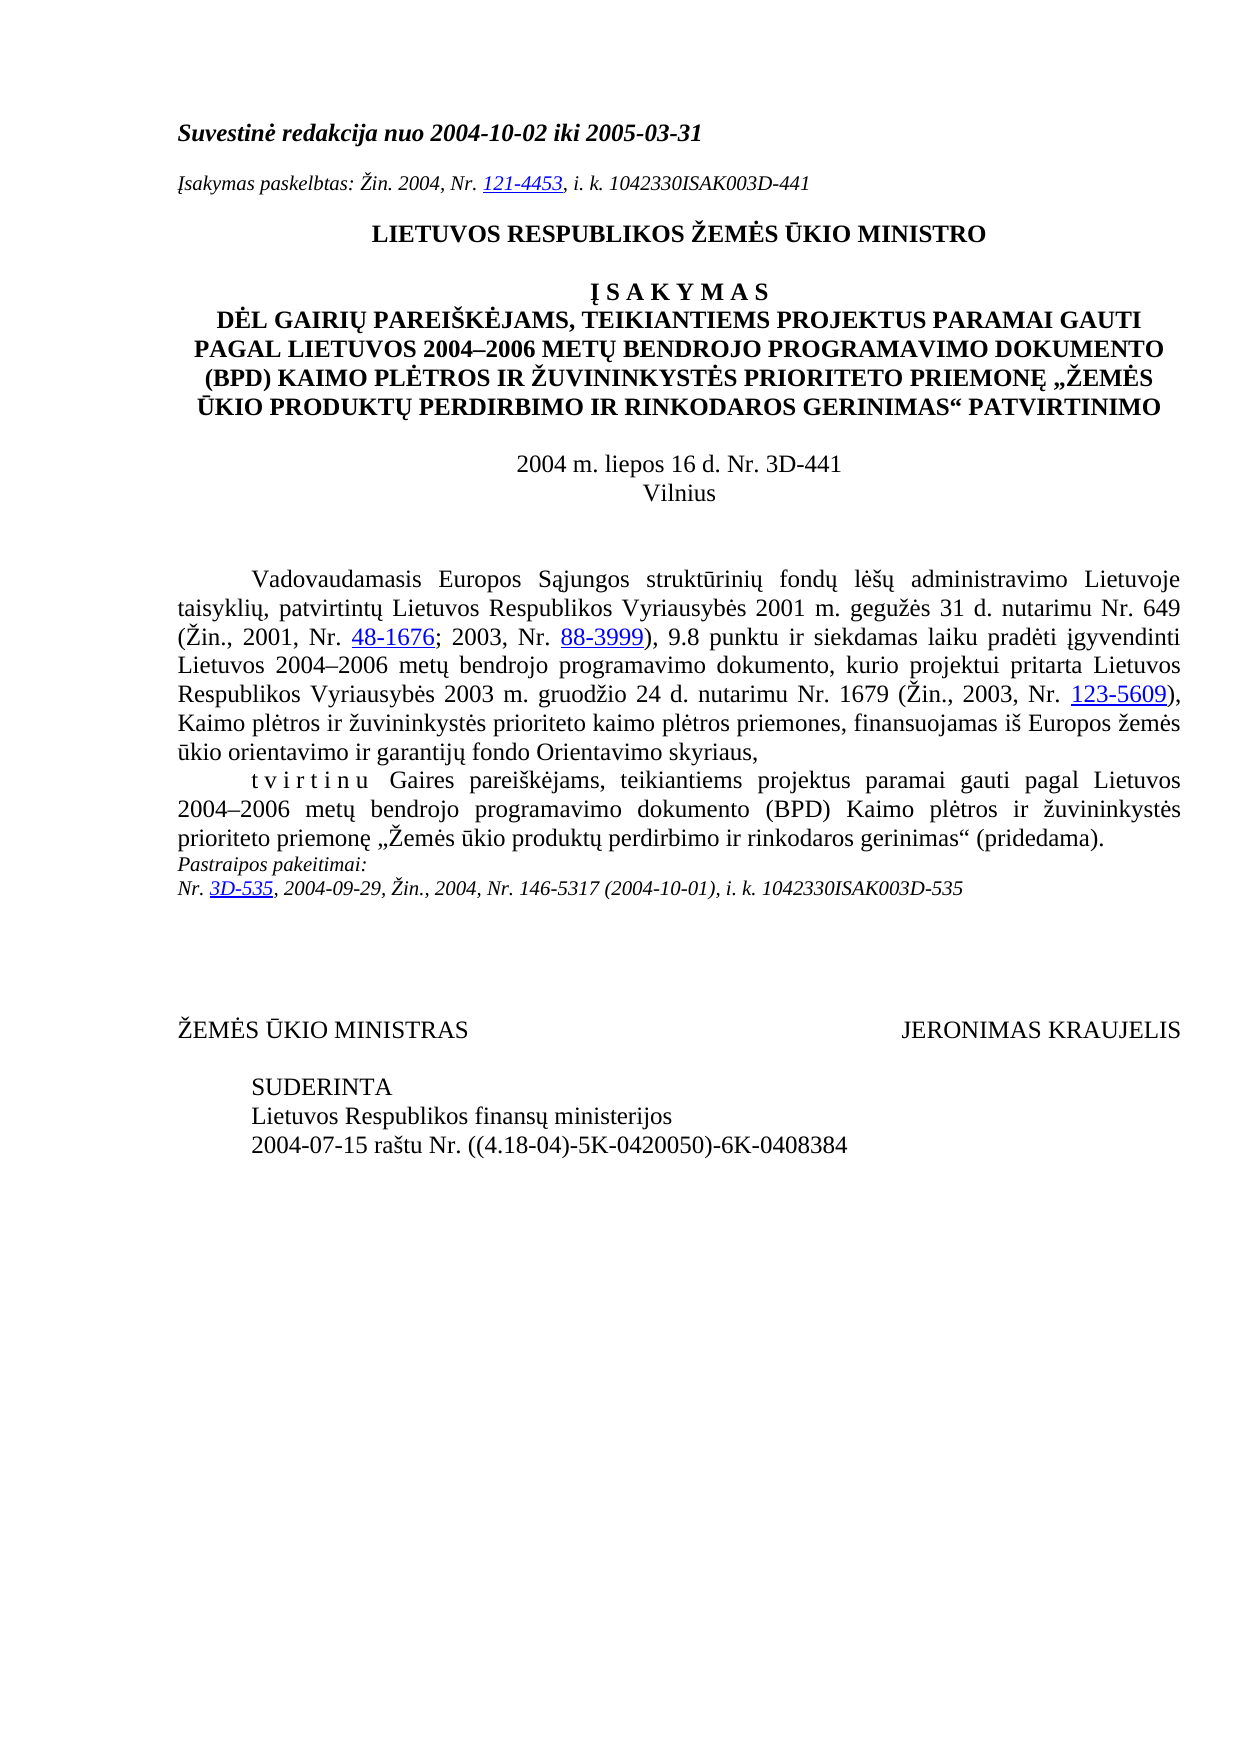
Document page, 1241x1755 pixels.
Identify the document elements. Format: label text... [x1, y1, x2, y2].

text 2004-07-15 raštu Nr. ((4.18-04)-5K-0420050)-6K-0408384 [177, 1130, 1181, 1158]
text Vilnius [177, 478, 1181, 507]
text SUDERINTA [177, 1072, 1181, 1101]
text DĖL GAIRIŲ PAREIŠKĖJAMS, TEIKIANTIEMS PROJEKTUS PARAMAI GAUTI PAGAL LIETUVOS 2004–2006 METŲ BENDROJO PROGRAMAVIMO DOKUMENTO (BPD) KAIMO PLĖTROS IR ŽUVININKYSTĖS PRIORITETO PRIEMONĘ „ŽEMĖS ŪKIO PRODUKTŲ PERDIRBIMO IR RINKODAROS GERINIMAS“ PATVIRTINIMO [177, 305, 1181, 420]
text 2004 m. liepos 16 d. Nr. 3D-441 [177, 449, 1181, 478]
text Nr. 3D-535, 2004-09-29, Žin., 2004, Nr. 146-5317 (2004-10-01), i. k. 1042330ISAK003D-535 [177, 876, 1181, 900]
text LIETUVOS RESPUBLIKOS ŽEMĖS ŪKIO MINISTRO [177, 219, 1181, 248]
text ŽEMĖS ŪKIO MINISTRAS JERONIMAS KRAUJELIS [177, 1015, 1181, 1043]
text Įsakymas paskelbtas: Žin. 2004, Nr. 121-4453, i. k. 1042330ISAK003D-441 [177, 171, 1181, 195]
text Pastraipos pakeitimai: [177, 852, 1181, 876]
text Į S A K Y M A S [177, 277, 1181, 305]
text tvirtinu Gaires pareiškėjams, teikiantiems projektus paramai gauti pagal Lietuvos 2004–2006 metų bendrojo programavimo dokumento (BPD) Kaimo plėtros ir žuvininkystės prioriteto priemonę „Žemės ūkio produktų perdirbimo ir rinkodaros gerinimas“ (pridedama). [177, 765, 1181, 852]
text Suvestinė redakcija nuo 2004-10-02 iki 2005-03-31 [177, 118, 1181, 147]
text Lietuvos Respublikos finansų ministerijos [177, 1101, 1181, 1130]
text Vadovaudamasis Europos Sąjungos struktūrinių fondų lėšų administravimo Lietuvoje taisyklių, patvirtintų Lietuvos Respublikos Vyriausybės 2001 m. gegužės 31 d. nutarimu Nr. 649 (Žin., 2001, Nr. 48-1676; 2003, Nr. 88-3999), 9.8 punktu ir siekdamas laiku pradėti įgyvendinti Lietuvos 2004–2006 metų bendrojo programavimo dokumento, kurio projektui pritarta Lietuvos Respublikos Vyriausybės 2003 m. gruodžio 24 d. nutarimu Nr. 1679 (Žin., 2003, Nr. 123-5609), Kaimo plėtros ir žuvininkystės prioriteto kaimo plėtros priemones, finansuojamas iš Europos žemės ūkio orientavimo ir garantijų fondo Orientavimo skyriaus, [177, 564, 1181, 765]
